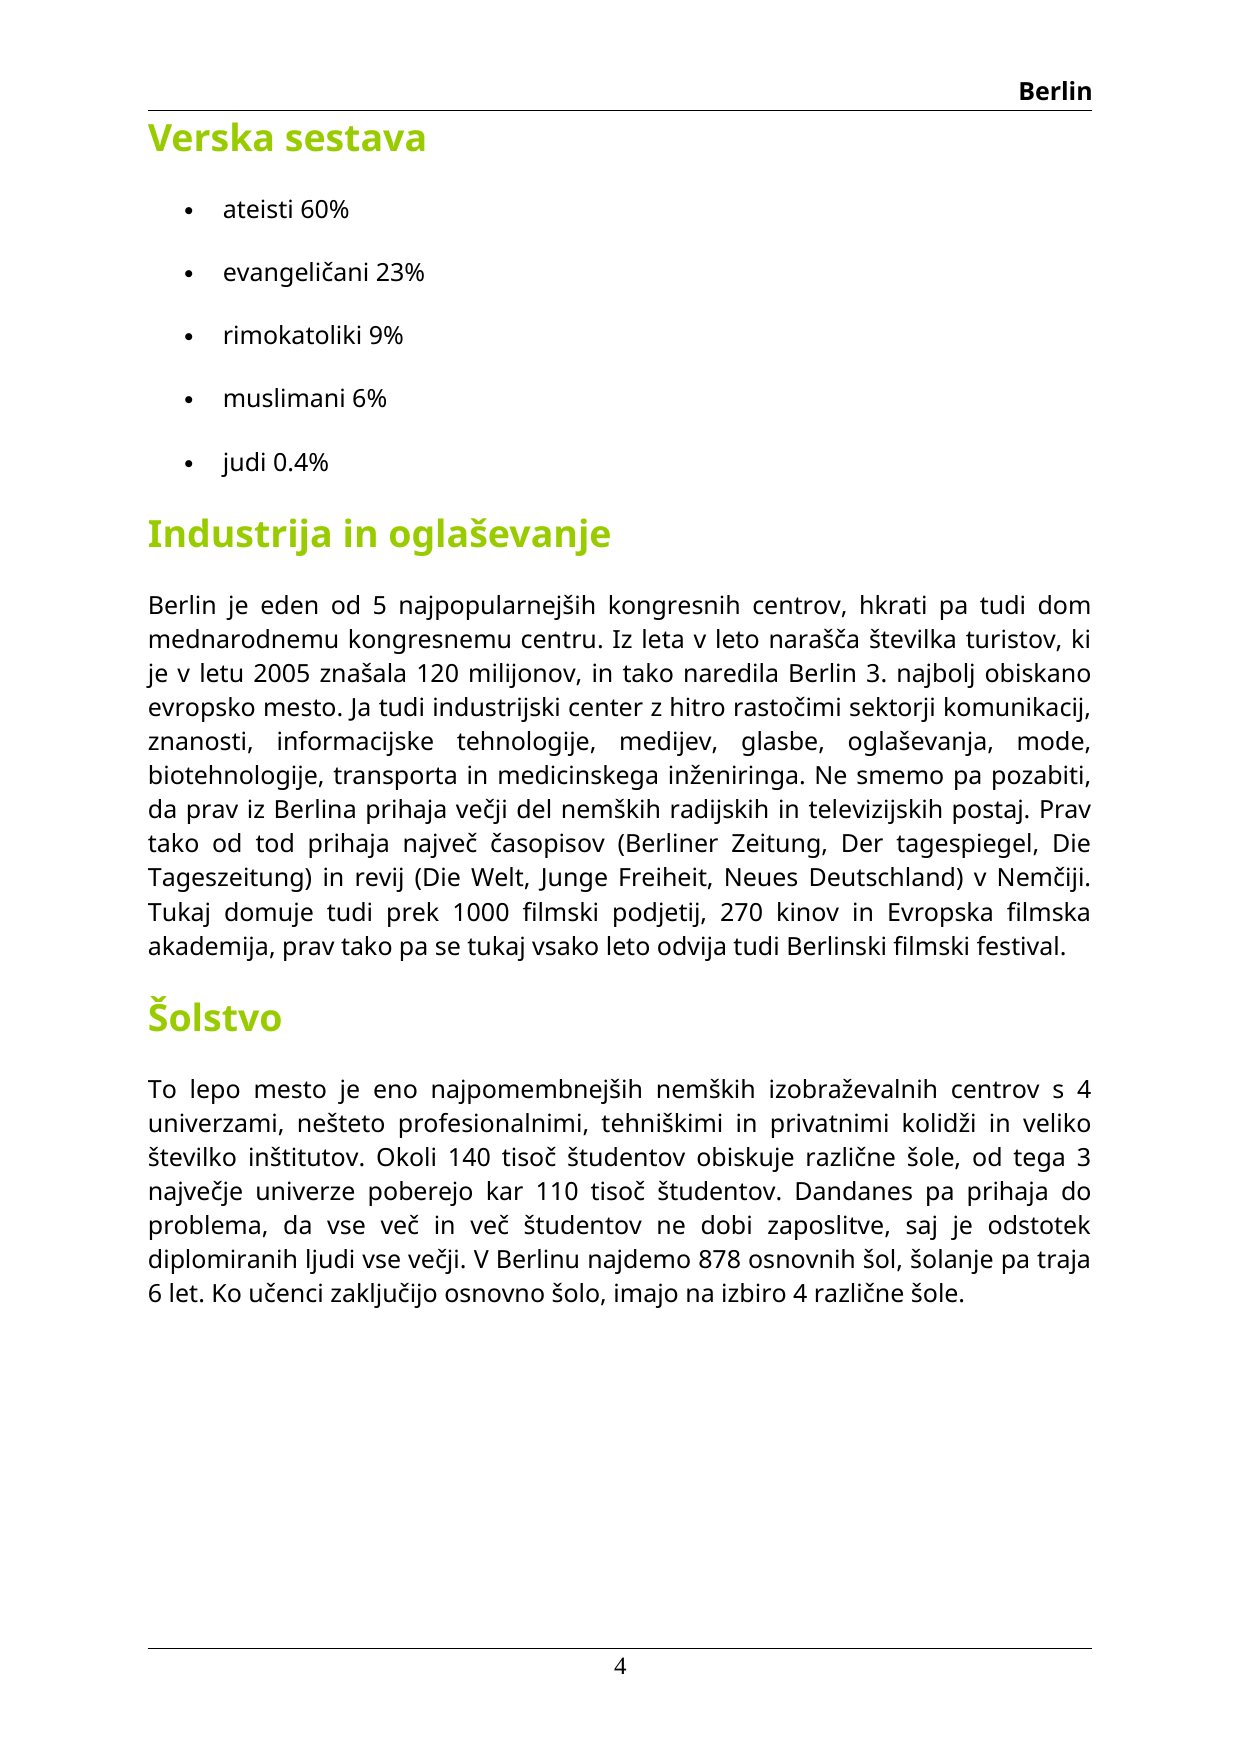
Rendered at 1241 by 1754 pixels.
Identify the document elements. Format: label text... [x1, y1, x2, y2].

text To lepo mesto je eno najpomembnejših nemških izobraževalnih centrov s 4 univerzami, nešteto profesionalnimi, tehniškimi in privatnimi kolidži in veliko številko inštitutov. Okoli 140 tisoč študentov obiskuje različne šole, od tega 3 največje univerze poberejo kar 110 tisoč študentov. Dandanes pa prihaja do problema, da vse več in več študentov ne dobi zaposlitve, saj je odstotek diplomiranih ljudi vse večji. V Berlinu najdemo 878 osnovnih šol, šolanje pa traja 6 let. Ko učenci zaključijo osnovno šolo, imajo na izbiro 4 različne šole. [148, 1072, 1092, 1310]
list muslimani 6% [185, 381, 1092, 415]
list ateisti 60% [185, 191, 1092, 225]
list rimokatoliki 9% [185, 318, 1092, 352]
subtitle Verska sestava [148, 111, 1092, 162]
text Berlin je eden od 5 najpopularnejših kongresnih centrov, hkrati pa tudi dom mednarodnemu kongresnemu centru. Iz leta v leto narašča številka turistov, ki je v letu 2005 znašala 120 milijonov, in tako naredila Berlin 3. najbolj obiskano evropsko mesto. Ja tudi industrijski center z hitro rastočimi sektorji komunikacij, znanosti, informacijske tehnologije, medijev, glasbe, oglaševanja, mode, biotehnologije, transporta in medicinskega inženiringa. Ne smemo pa pozabiti, da prav iz Berlina prihaja večji del nemških radijskih in televizijskih postaj. Prav tako od tod prihaja največ časopisov (Berliner Zeitung, Der tagespiegel, Die Tageszeitung) in revij (Die Welt, Junge Freiheit, Neues Deutschland) v Nemčiji. Tukaj domuje tudi prek 1000 filmski podjetij, 270 kinov in Evropska filmska akademija, prav tako pa se tukaj vsako leto odvija tudi Berlinski filmski festival. [148, 588, 1092, 962]
list judi 0.4% [185, 444, 1092, 478]
subtitle Šolstvo [148, 991, 1092, 1042]
list evangeličani 23% [185, 254, 1092, 288]
subtitle Industrija in oglaševanje [148, 507, 1092, 558]
